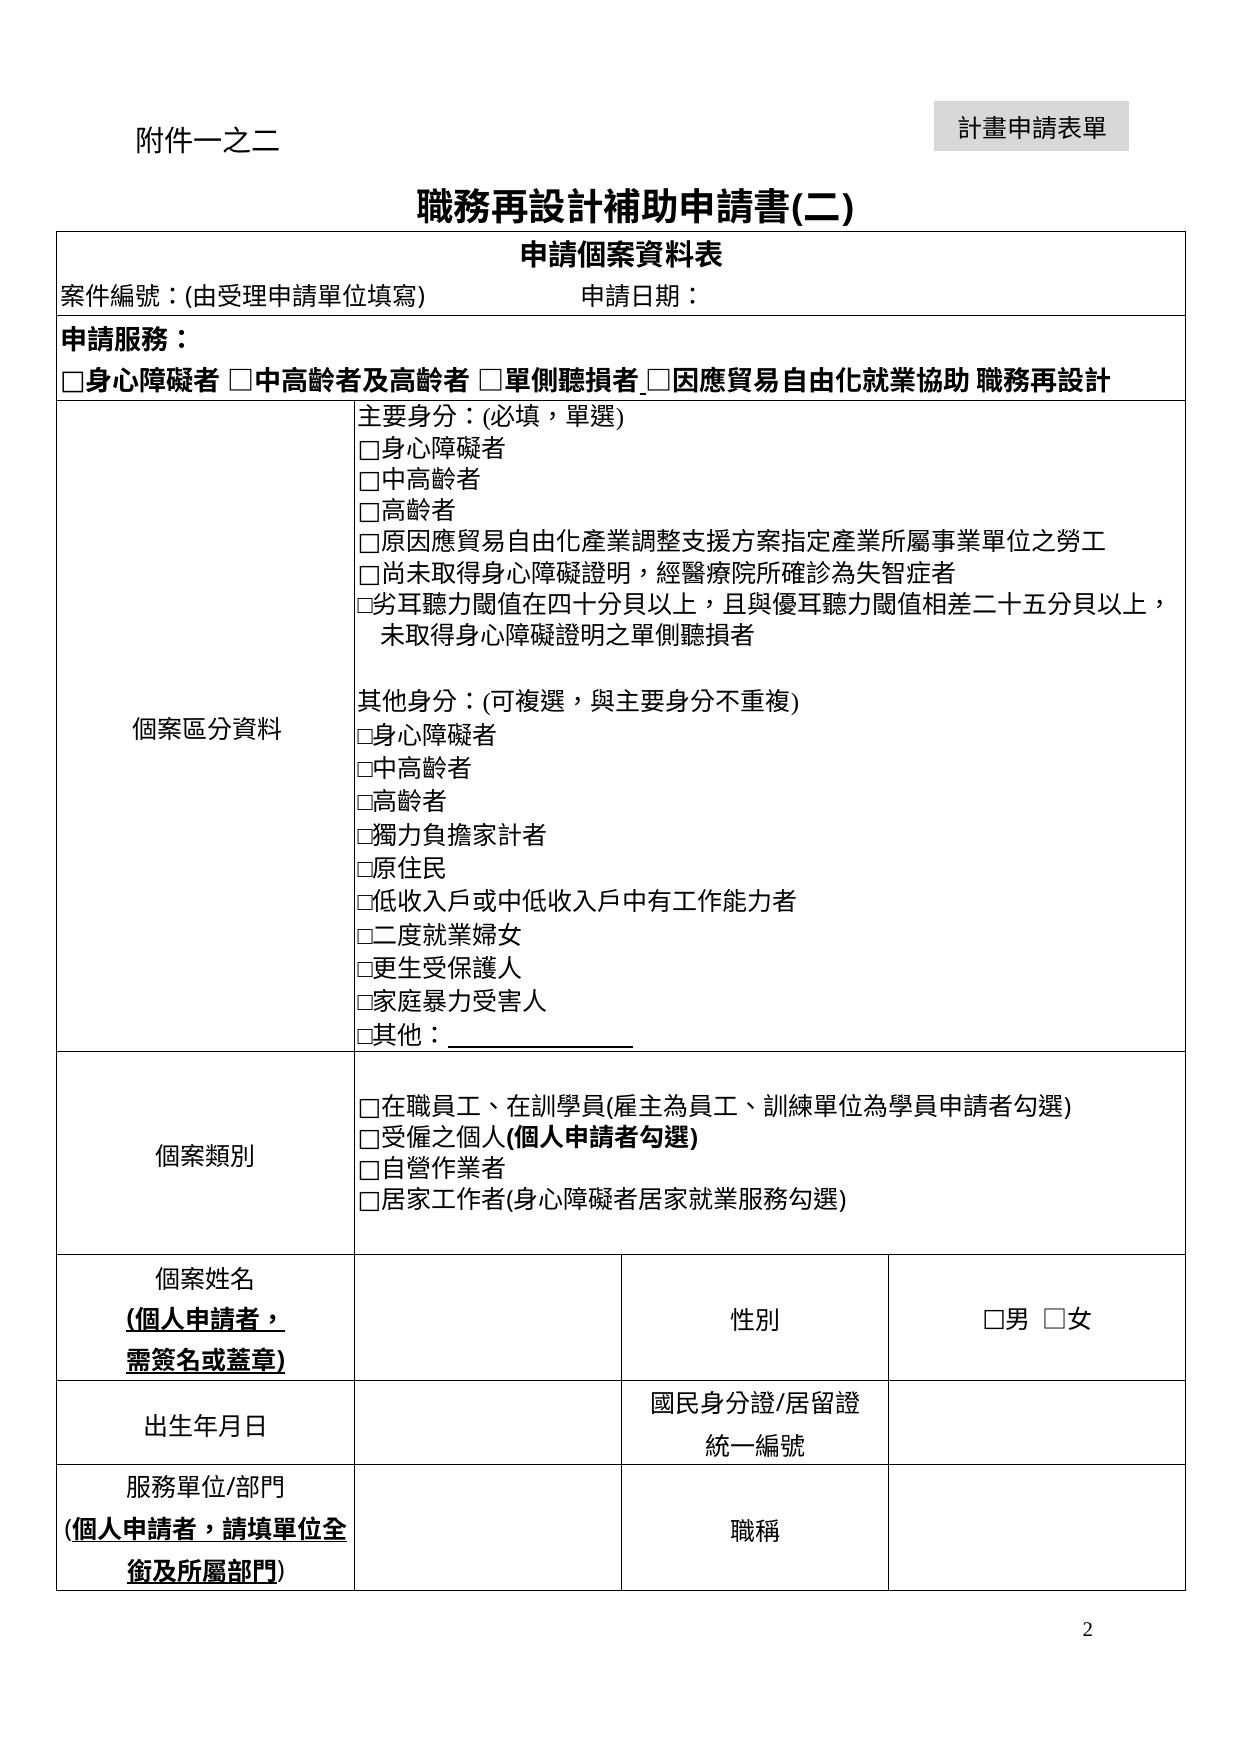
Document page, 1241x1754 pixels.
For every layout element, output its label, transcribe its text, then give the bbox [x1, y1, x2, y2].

table_cell 性別 [622, 1255, 888, 1380]
table_cell 服務單位/部門 (個人申請者，請填單位全銜及所屬部門) [57, 1465, 354, 1590]
table_cell [355, 1381, 621, 1464]
table_cell [889, 1465, 1185, 1590]
text 計畫申請表單 [949, 108, 1114, 143]
table_header 申請個案資料表 案件編號：(由受理申請單位填寫) 申請日期： [57, 232, 1185, 315]
table_cell 申請服務： □身心障礙者 □中高齡者及高齡者 □單側聽損者 □因應貿易自由化就業協助 職務再設計 [57, 316, 1185, 400]
table_cell □在職員工、在訓學員(雇主為員工、訓練單位為學員申請者勾選) □受僱之個人(個人申請者勾選) □自營作業者 □居家工作者(身心障礙者居家就業服務勾選) [355, 1052, 1185, 1254]
table_cell [355, 1465, 621, 1590]
table_cell [889, 1381, 1185, 1464]
table_cell 主要身分：(必填，單選) □身心障礙者 □中高齡者 □高齡者 □原因應貿易自由化產業調整支援方案指定產業所屬事業單位之勞工 □尚未取得身心障礙證明，經醫療院所確診為失智症者 □劣耳聽力閾值在四十分貝以上，且與優耳聽力閾值相差二十五分貝以上，未取得身心障礙證明之單側聽損者 其他身分：(可複選，與主要身分不重複) □身心障礙者 □中高齡者 □高齡者 □獨力負擔家計者 □原住民 □低收入戶或中低收入戶中有工作能力者 □二度就業婦女 □更生受保護人 □家庭暴力受害人 □其他： [355, 401, 1185, 1051]
table_cell [355, 1255, 621, 1380]
table_cell □男 □女 [889, 1255, 1185, 1380]
table_cell 個案姓名 (個人申請者， 需簽名或蓋章) [57, 1255, 354, 1380]
table_cell 職稱 [622, 1465, 888, 1590]
table_cell 出生年月日 [57, 1381, 354, 1464]
table_cell 個案區分資料 [57, 401, 354, 1051]
text 附件一之二 [120, 117, 296, 160]
text 職務再設計補助申請書(二) [177, 176, 1092, 231]
table_cell 國民身分證/居留證 統一編號 [622, 1381, 888, 1464]
table_cell 個案類別 [57, 1052, 354, 1254]
text [105, 110, 311, 193]
